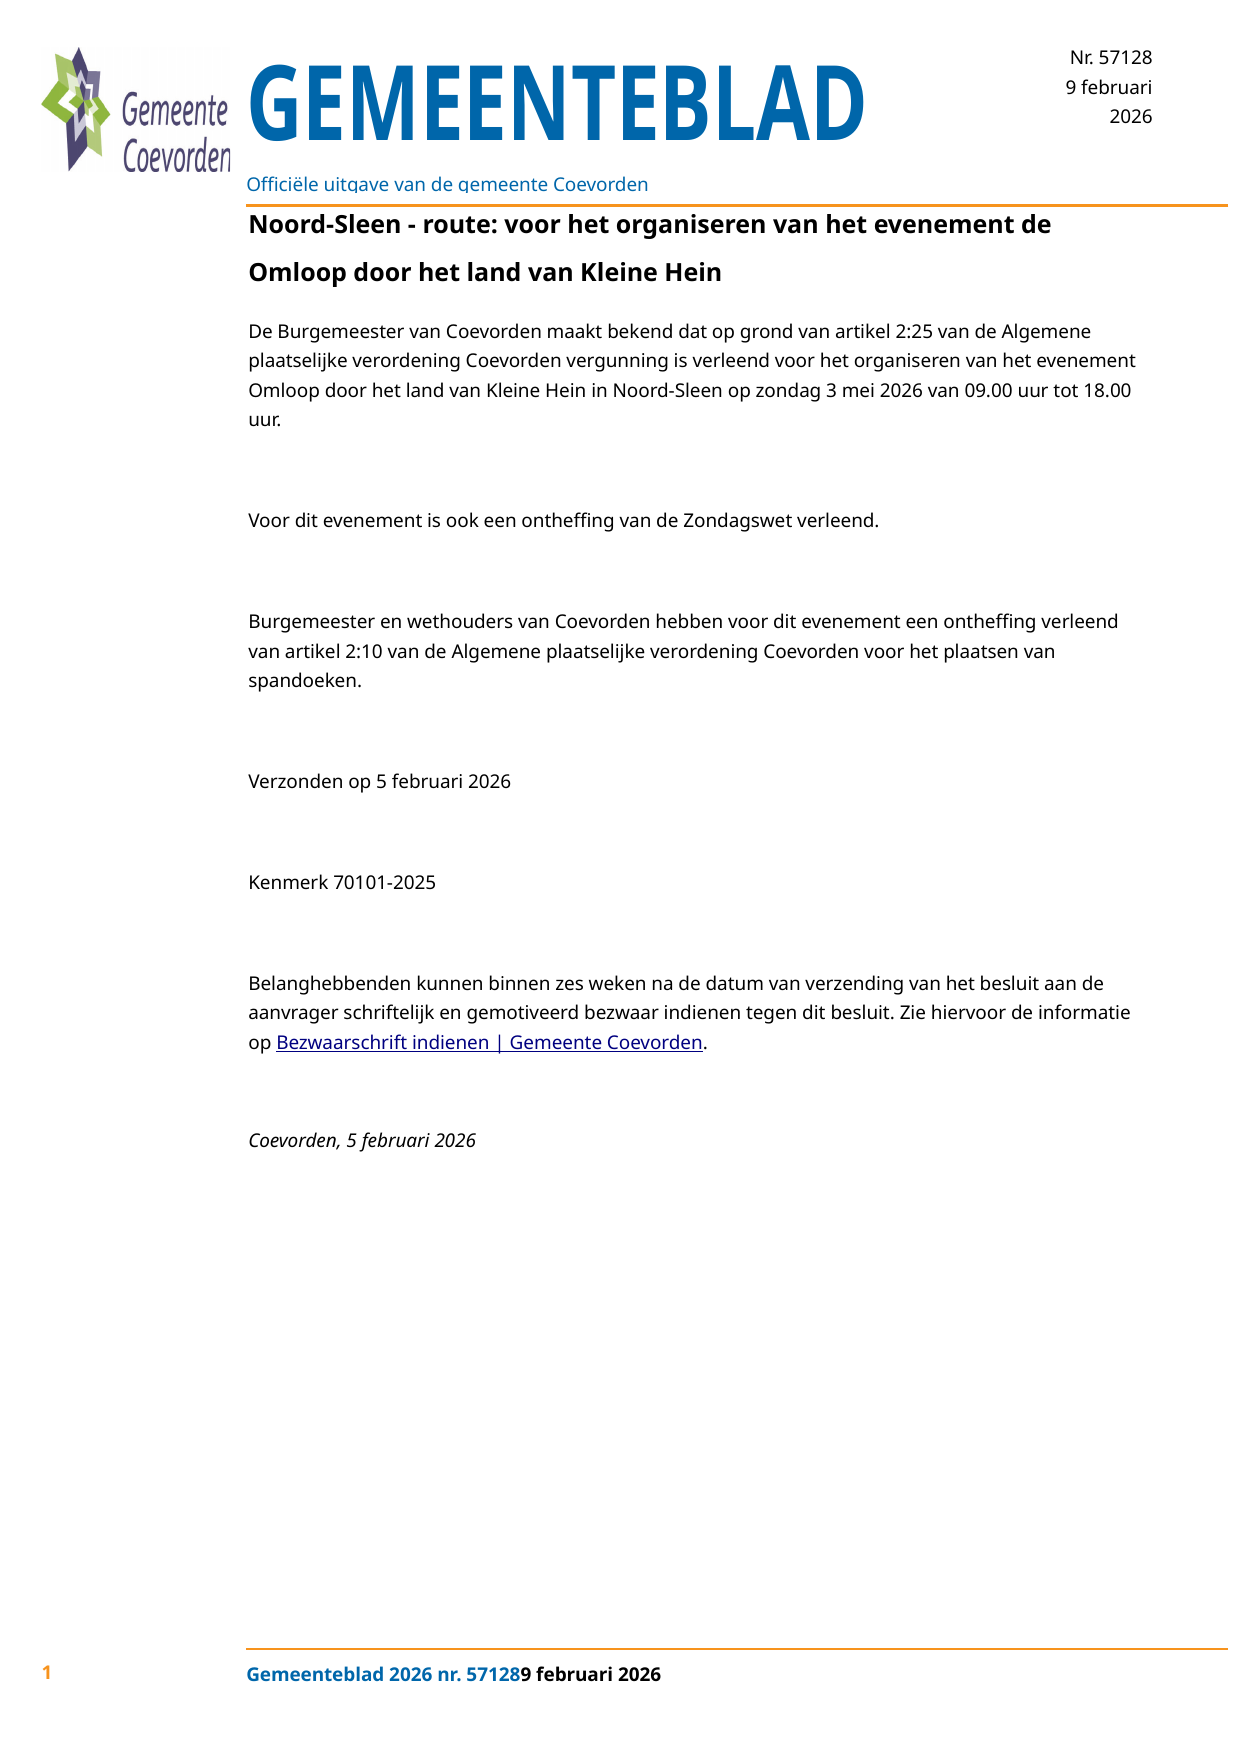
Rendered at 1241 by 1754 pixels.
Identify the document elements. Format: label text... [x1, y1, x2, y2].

text Verzonden op 5 februari 2026 [248, 768, 1152, 794]
text Coevorden, 5 februari 2026 [248, 1127, 1152, 1153]
text Kenmerk 70101-2025 [248, 869, 1152, 895]
text Voor dit evenement is ook een ontheffing van de Zondagswet verleend. [248, 507, 1152, 533]
text Noord-Sleen - route: voor het organiseren van het evenement de Omloop door het land van Kleine Hein [248, 207, 1152, 288]
text Burgemeester en wethouders van Coevorden hebben voor dit evenement een ontheffing verleend van artikel 2:10 van de Algemene plaatselijke verordening Coevorden voor het plaatsen van spandoeken. [248, 608, 1152, 693]
text De Burgemeester van Coevorden maakt bekend dat op grond van artikel 2:25 van de Algemene plaatselijke verordening Coevorden vergunning is verleend voor het organiseren van het evenement Omloop door het land van Kleine Hein in Noord-Sleen op zondag 3 mei 2026 van 09.00 uur tot 18.00 uur. [248, 318, 1152, 432]
picture [41, 47, 231, 172]
text Belanghebbenden kunnen binnen zes weken na de datum van verzending van het besluit aan de aanvrager schriftelijk en gemotiveerd bezwaar indienen tegen dit besluit. Zie hiervoor de informatie op Bezwaarschrift indienen | Gemeente Coevorden. [248, 970, 1152, 1055]
